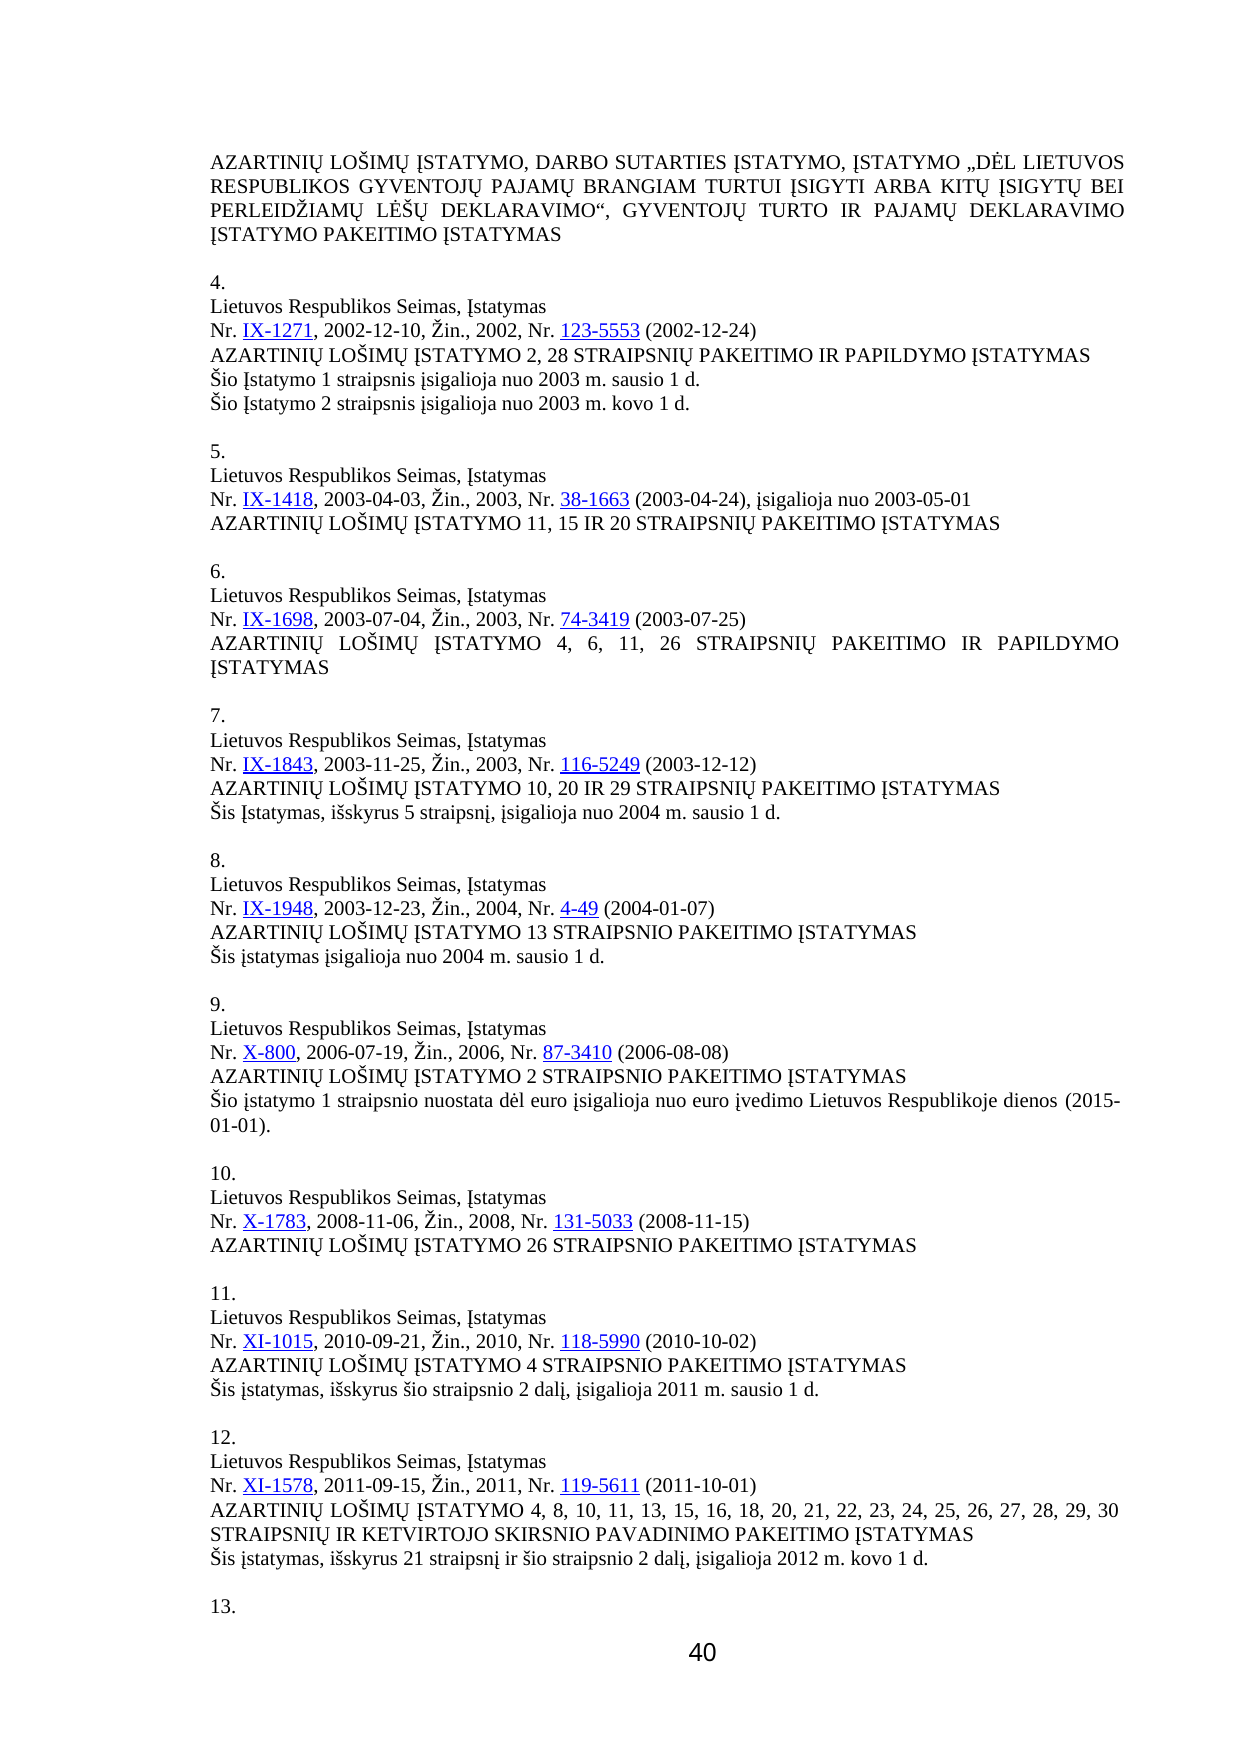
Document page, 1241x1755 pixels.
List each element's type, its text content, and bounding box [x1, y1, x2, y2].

text Lietuvos Respublikos Seimas, Įstatymas [210, 583, 1120, 607]
text 12. [210, 1425, 1120, 1449]
text 13. [210, 1594, 1126, 1618]
text Šis įstatymas, išskyrus 21 straipsnį ir šio straipsnio 2 dalį, įsigalioja 2012 m. kovo 1 d. [210, 1546, 1120, 1570]
text AZARTINIŲ LOŠIMŲ ĮSTATYMO 10, 20 IR 29 STRAIPSNIŲ PAKEITIMO ĮSTATYMAS [210, 776, 1120, 800]
text Lietuvos Respublikos Seimas, Įstatymas [210, 1016, 1120, 1040]
text Šis įstatymas, išskyrus šio straipsnio 2 dalį, įsigalioja 2011 m. sausio 1 d. [210, 1377, 1120, 1401]
text Lietuvos Respublikos Seimas, Įstatymas [210, 872, 1120, 896]
text AZARTINIŲ LOŠIMŲ ĮSTATYMO 11, 15 IR 20 STRAIPSNIŲ PAKEITIMO ĮSTATYMAS [210, 511, 1120, 535]
text Nr. XI-1578, 2011-09-15, Žin., 2011, Nr. 119-5611 (2011-10-01) [210, 1473, 1120, 1497]
text AZARTINIŲ LOŠIMŲ ĮSTATYMO 26 STRAIPSNIO PAKEITIMO ĮSTATYMAS [210, 1233, 1120, 1257]
text AZARTINIŲ LOŠIMŲ ĮSTATYMO 4 STRAIPSNIO PAKEITIMO ĮSTATYMAS [210, 1353, 1120, 1377]
text AZARTINIŲ LOŠIMŲ ĮSTATYMO 13 STRAIPSNIO PAKEITIMO ĮSTATYMAS [210, 920, 1120, 944]
text Šis Įstatymas, išskyrus 5 straipsnį, įsigalioja nuo 2004 m. sausio 1 d. [210, 800, 1120, 824]
text 4. [210, 270, 1126, 294]
text AZARTINIŲ LOŠIMŲ ĮSTATYMO 4, 6, 11, 26 STRAIPSNIŲ PAKEITIMO IR PAPILDYMO ĮSTATYMAS [210, 631, 1120, 679]
text 8. [210, 848, 1120, 872]
text Nr. IX-1271, 2002-12-10, Žin., 2002, Nr. 123-5553 (2002-12-24) [210, 318, 1126, 342]
text Šio Įstatymo 1 straipsnis įsigalioja nuo 2003 m. sausio 1 d. [210, 367, 1126, 391]
text Lietuvos Respublikos Seimas, Įstatymas [210, 463, 1120, 487]
text 5. [210, 439, 1120, 463]
text Nr. X-800, 2006-07-19, Žin., 2006, Nr. 87-3410 (2006-08-08) [210, 1040, 1120, 1064]
text AZARTINIŲ LOŠIMŲ ĮSTATYMO 4, 8, 10, 11, 13, 15, 16, 18, 20, 21, 22, 23, 24, 25, 26, 27, 28, 29, 30 STRAIPSNIŲ IR KETVIRTOJO SKIRSNIO PAVADINIMO PAKEITIMO ĮSTATYMAS [210, 1497, 1120, 1546]
text AZARTINIŲ LOŠIMŲ ĮSTATYMO 2 STRAIPSNIO PAKEITIMO ĮSTATYMAS [210, 1064, 1120, 1088]
text Nr. XI-1015, 2010-09-21, Žin., 2010, Nr. 118-5990 (2010-10-02) [210, 1329, 1120, 1353]
text 6. [210, 559, 1120, 583]
text 9. [210, 992, 1120, 1016]
text AZARTINIŲ LOŠIMŲ ĮSTATYMO 2, 28 STRAIPSNIŲ PAKEITIMO IR PAPILDYMO ĮSTATYMAS [210, 342, 1126, 367]
text AZARTINIŲ LOŠIMŲ ĮSTATYMO, DARBO SUTARTIES ĮSTATYMO, ĮSTATYMO „DĖL LIETUVOS RESPUBLIKOS GYVENTOJŲ PAJAMŲ BRANGIAM TURTUI ĮSIGYTI ARBA KITŲ ĮSIGYTŲ BEI PERLEIDŽIAMŲ LĖŠŲ DEKLARAVIMO“, GYVENTOJŲ TURTO IR PAJAMŲ DEKLARAVIMO ĮSTATYMO PAKEITIMO ĮSTATYMAS [210, 150, 1126, 246]
text Lietuvos Respublikos Seimas, Įstatymas [210, 1185, 1120, 1209]
text Lietuvos Respublikos Seimas, Įstatymas [210, 1449, 1120, 1473]
text Nr. IX-1698, 2003-07-04, Žin., 2003, Nr. 74-3419 (2003-07-25) [210, 607, 1120, 631]
text Šio Įstatymo 2 straipsnis įsigalioja nuo 2003 m. kovo 1 d. [210, 391, 1126, 415]
text Nr. IX-1843, 2003-11-25, Žin., 2003, Nr. 116-5249 (2003-12-12) [210, 752, 1120, 776]
text Lietuvos Respublikos Seimas, Įstatymas [210, 294, 1126, 318]
text Lietuvos Respublikos Seimas, Įstatymas [210, 1305, 1120, 1329]
text Nr. X-1783, 2008-11-06, Žin., 2008, Nr. 131-5033 (2008-11-15) [210, 1209, 1120, 1233]
text Šis įstatymas įsigalioja nuo 2004 m. sausio 1 d. [210, 944, 1120, 968]
text 11. [210, 1281, 1120, 1305]
text 10. [210, 1161, 1120, 1185]
text Šio įstatymo 1 straipsnio nuostata dėl euro įsigalioja nuo euro įvedimo Lietuvos Respublikoje dienos (2015-01-01). [210, 1088, 1120, 1137]
text 7. [210, 703, 1120, 727]
text Lietuvos Respublikos Seimas, Įstatymas [210, 727, 1120, 752]
text Nr. IX-1418, 2003-04-03, Žin., 2003, Nr. 38-1663 (2003-04-24), įsigalioja nuo 2003-05-01 [210, 487, 1120, 511]
text Nr. IX-1948, 2003-12-23, Žin., 2004, Nr. 4-49 (2004-01-07) [210, 896, 1120, 920]
